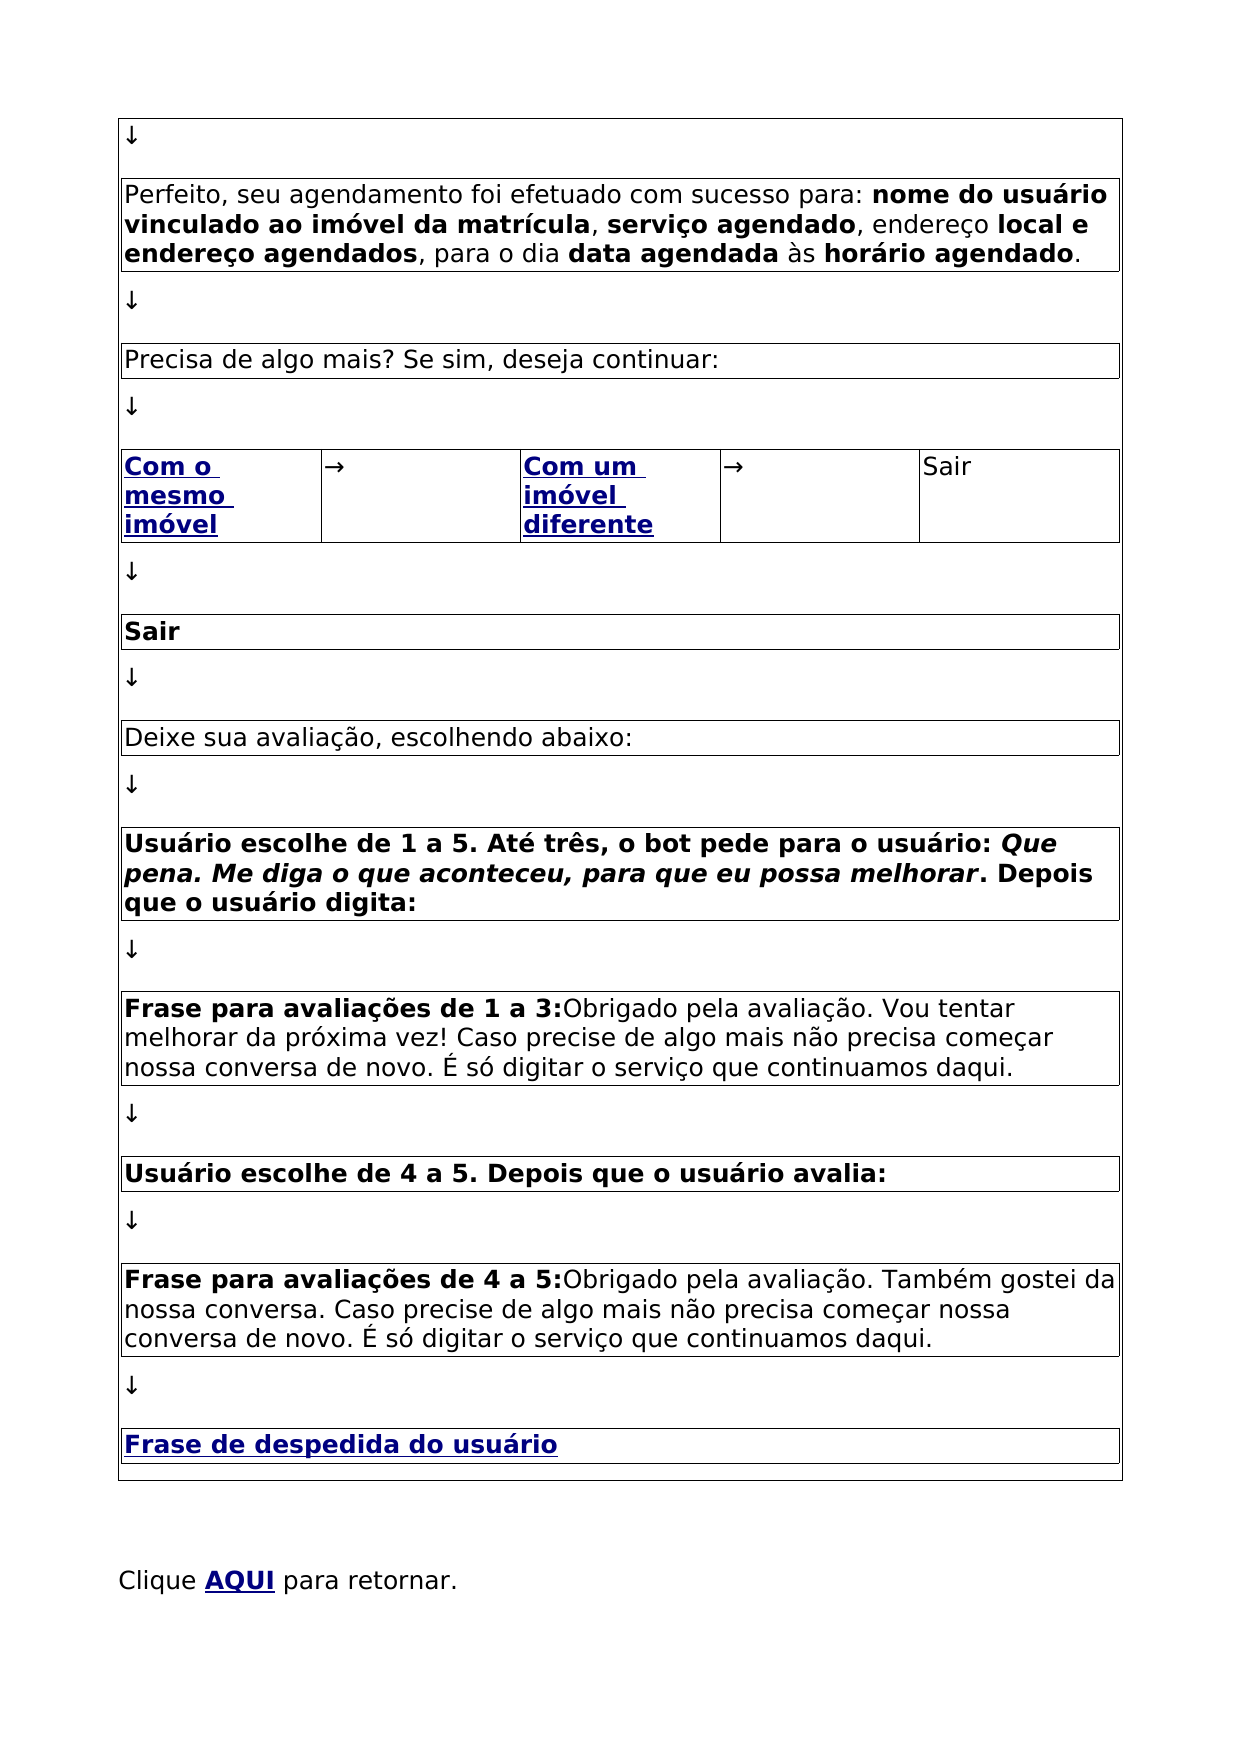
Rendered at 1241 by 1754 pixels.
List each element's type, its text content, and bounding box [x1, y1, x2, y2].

table_header Deixe sua avaliação, escolhendo abaixo: [122, 721, 1119, 755]
table_header Com um imóvel diferente [521, 450, 720, 542]
table_header Frase de despedida do usuário [122, 1429, 1119, 1462]
table_header Com o mesmo imóvel [122, 450, 321, 542]
table_header Perfeito, seu agendamento foi efetuado com sucesso para: nome do usuário vinculado ao imóvel da matrícula, serviço agendado, endereço local e endereço agendados, para o dia data agendada às horário agendado. [122, 179, 1119, 271]
table_header Frase para avaliações de 1 a 3:Obrigado pela avaliação. Vou tentar melhorar da próxima vez! Caso precise de algo mais não precisa começar nossa conversa de novo. É só digitar o serviço que continuamos daqui. [122, 992, 1119, 1085]
table_header Sair [920, 450, 1119, 542]
table_header Precisa de algo mais? Se sim, deseja continuar: [122, 344, 1119, 377]
table_header Sair [122, 615, 1119, 649]
table_header → [721, 450, 919, 542]
text Clique AQUI para retornar. [118, 1566, 1122, 1595]
table_header → [322, 450, 520, 542]
table_header ↓ ↓ ↓ ↓ ↓ ↓ ↓ ↓ ↓ ↓ [119, 119, 1122, 1480]
table_header Usuário escolhe de 4 a 5. Depois que o usuário avalia: [122, 1157, 1119, 1191]
table_header Usuário escolhe de 1 a 5. Até três, o bot pede para o usuário: Que pena. Me diga o que aconteceu, para que eu possa melhorar. Depois que o usuário digita: [122, 828, 1119, 920]
table_header Frase para avaliações de 4 a 5:Obrigado pela avaliação. Também gostei da nossa conversa. Caso precise de algo mais não precisa começar nossa conversa de novo. É só digitar o serviço que continuamos daqui. [122, 1264, 1119, 1356]
